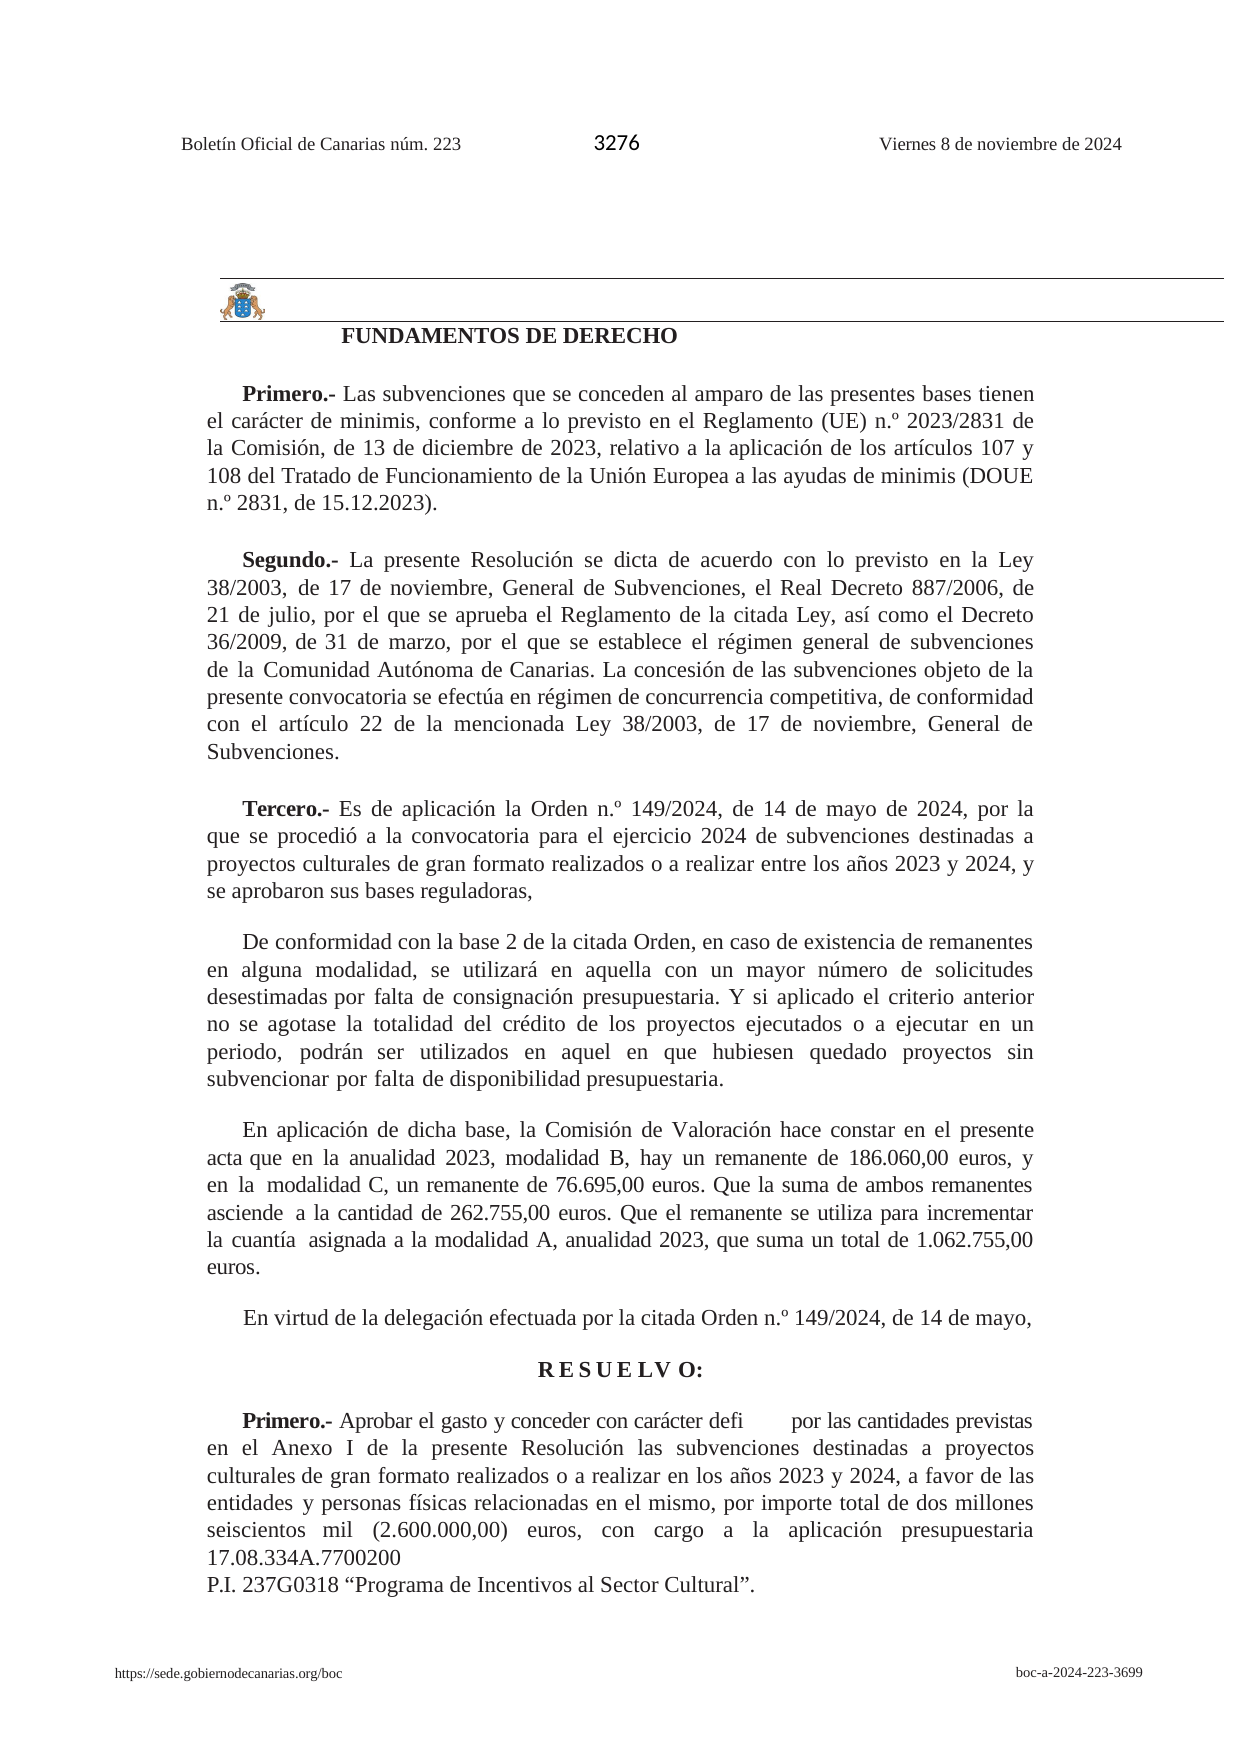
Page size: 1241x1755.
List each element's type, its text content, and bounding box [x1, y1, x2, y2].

text Segundo.- La presente Resolución se dicta de acuerdo con lo previsto en la Ley 38/2003, de 17 de noviembre, General de Subvenciones, el Real Decreto 887/2006, de 21 de julio, por el que se aprueba el Reglamento de la citada Ley, así como el Decreto 36/2009, de 31 de marzo, por el que se establece el régimen general de subvenciones de la Comunidad Autónoma de Canarias. La concesión de las subvenciones objeto de la presente convocatoria se efectúa en régimen de concurrencia competitiva, de conformidad con el artículo 22 de la mencionada Ley 38/2003, de 17 de noviembre, General de Subvenciones. [207, 546, 1034, 764]
text En virtud de la delegación efectuada por la citada Orden n.º 149/2024, de 14 de mayo, [102, 1304, 1033, 1331]
text Primero.- Las subvenciones que se conceden al amparo de las presentes bases tienen el carácter de minimis, conforme a lo previsto en el Reglamento (UE) n.º 2023/2831 de la Comisión, de 13 de diciembre de 2023, relativo a la aplicación de los artículos 107 y 108 del Tratado de Funcionamiento de la Unión Europea a las ayudas de minimis (DOUE n.º 2831, de 15.12.2023). [207, 379, 1034, 516]
subtitle RESUE LV O: [461, 1356, 780, 1382]
subtitle FUNDAMENTOS DE DERECHO [102, 258, 917, 349]
text P.I. 237G0318 “Programa de Incentivos al Sector Cultural”. [207, 1571, 1155, 1598]
text Tercero.- Es de aplicación la Orden n.º 149/2024, de 14 de mayo de 2024, por la que se procedió a la convocatoria para el ejercicio 2024 de subvenciones destinadas a proyectos culturales de gran formato realizados o a realizar entre los años 2023 y 2024, y se aprobaron sus bases reguladoras, [207, 795, 1034, 903]
text De conformidad con la base 2 de la citada Orden, en caso de existencia de remanentes en alguna modalidad, se utilizará en aquella con un mayor número de solicitudes desestimadas por falta de consignación presupuestaria. Y si aplicado el criterio anterior no se agotase la totalidad del crédito de los proyectos ejecutados o a ejecutar en un periodo, podrán ser utilizados en aquel en que hubiesen quedado proyectos sin subvencionar por falta de disponibilidad presupuestaria. [207, 928, 1034, 1092]
text Primero.- Aprobar el gasto y conceder con carácter defi por las cantidades previstas en el Anexo I de la presente Resolución las subvenciones destinadas a proyectos culturales de gran formato realizados o a realizar en los años 2023 y 2024, a favor de las entidades y personas físicas relacionadas en el mismo, por importe total de dos millones seiscientos mil (2.600.000,00) euros, con cargo a la aplicación presupuestaria 17.08.334A.7700200 [207, 1407, 1034, 1570]
text En aplicación de dicha base, la Comisión de Valoración hace constar en el presente acta que en la anualidad 2023, modalidad B, hay un remanente de 186.060,00 euros, y en la modalidad C, un remanente de 76.695,00 euros. Que la suma de ambos remanentes asciende a la cantidad de 262.755,00 euros. Que el remanente se utiliza para incrementar la cuantía asignada a la modalidad A, anualidad 2023, que suma un total de 1.062.755,00 euros. [207, 1116, 1034, 1280]
